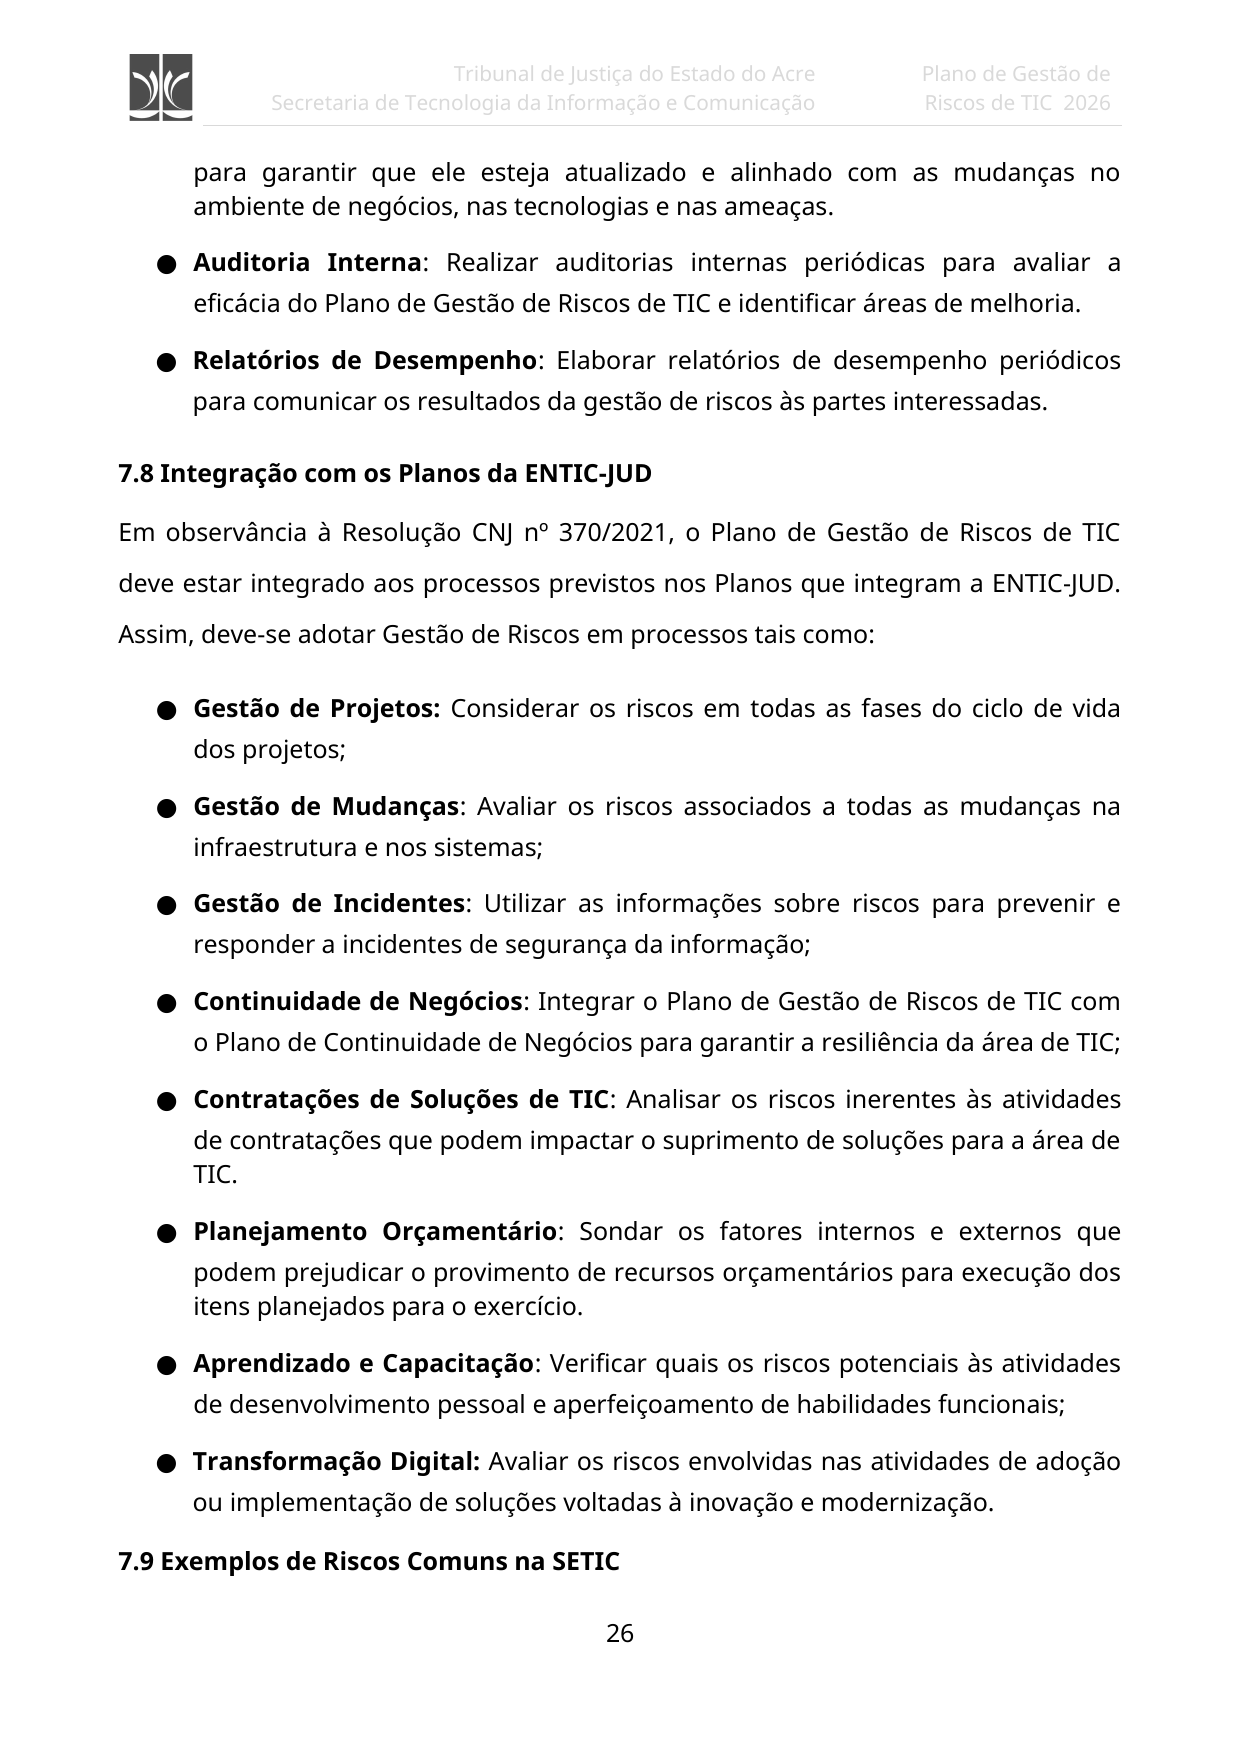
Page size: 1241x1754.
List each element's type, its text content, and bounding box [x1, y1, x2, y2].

subtitle 7.8 Integração com os Planos da ENTIC-JUD [118, 456, 1122, 489]
list Planejamento Orçamentário: Sondar os fatores internos e externos que podem prejudicar o provimento de recursos orçamentários para execução dos itens planejados para o exercício. [156, 1203, 1122, 1323]
subtitle 7.9 Exemplos de Riscos Comuns na SETIC [118, 1543, 1122, 1577]
list Continuidade de Negócios: Integrar o Plano de Gestão de Riscos de TIC com o Plano de Continuidade de Negócios para garantir a resiliência da área de TIC; [156, 974, 1122, 1059]
picture [129, 54, 193, 121]
list Auditoria Interna: Realizar auditorias internas periódicas para avaliar a eficácia do Plano de Gestão de Riscos de TIC e identificar áreas de melhoria. [156, 235, 1122, 320]
list Gestão de Incidentes: Utilizar as informações sobre riscos para prevenir e responder a incidentes de segurança da informação; [156, 876, 1122, 961]
list Gestão de Mudanças: Avaliar os riscos associados a todas as mudanças na infraestrutura e nos sistemas; [156, 778, 1122, 863]
list Relatórios de Desempenho: Elaborar relatórios de desempenho periódicos para comunicar os resultados da gestão de riscos às partes interessadas. [155, 333, 1122, 418]
list para garantir que ele esteja atualizado e alinhado com as mudanças no ambiente de negócios, nas tecnologias e nas ameaças. [156, 154, 1122, 222]
list Gestão de Projetos: Considerar os riscos em todas as fases do ciclo de vida dos projetos; [156, 680, 1122, 766]
list Transformação Digital: Avaliar os riscos envolvidas nas atividades de adoção ou implementação de soluções voltadas à inovação e modernização. [155, 1433, 1122, 1518]
list Contratações de Soluções de TIC: Analisar os riscos inerentes às atividades de contratações que podem impactar o suprimento de soluções para a área de TIC. [156, 1071, 1122, 1191]
list Aprendizado e Capacitação: Verificar quais os riscos potenciais às atividades de desenvolvimento pessoal e aperfeiçoamento de habilidades funcionais; [156, 1335, 1122, 1421]
text Em observância à Resolução CNJ nº 370/2021, o Plano de Gestão de Riscos de TIC deve estar integrado aos processos previstos nos Planos que integram a ENTIC-JUD. Assim, deve-se adotar Gestão de Riscos em processos tais como: [118, 514, 1122, 651]
